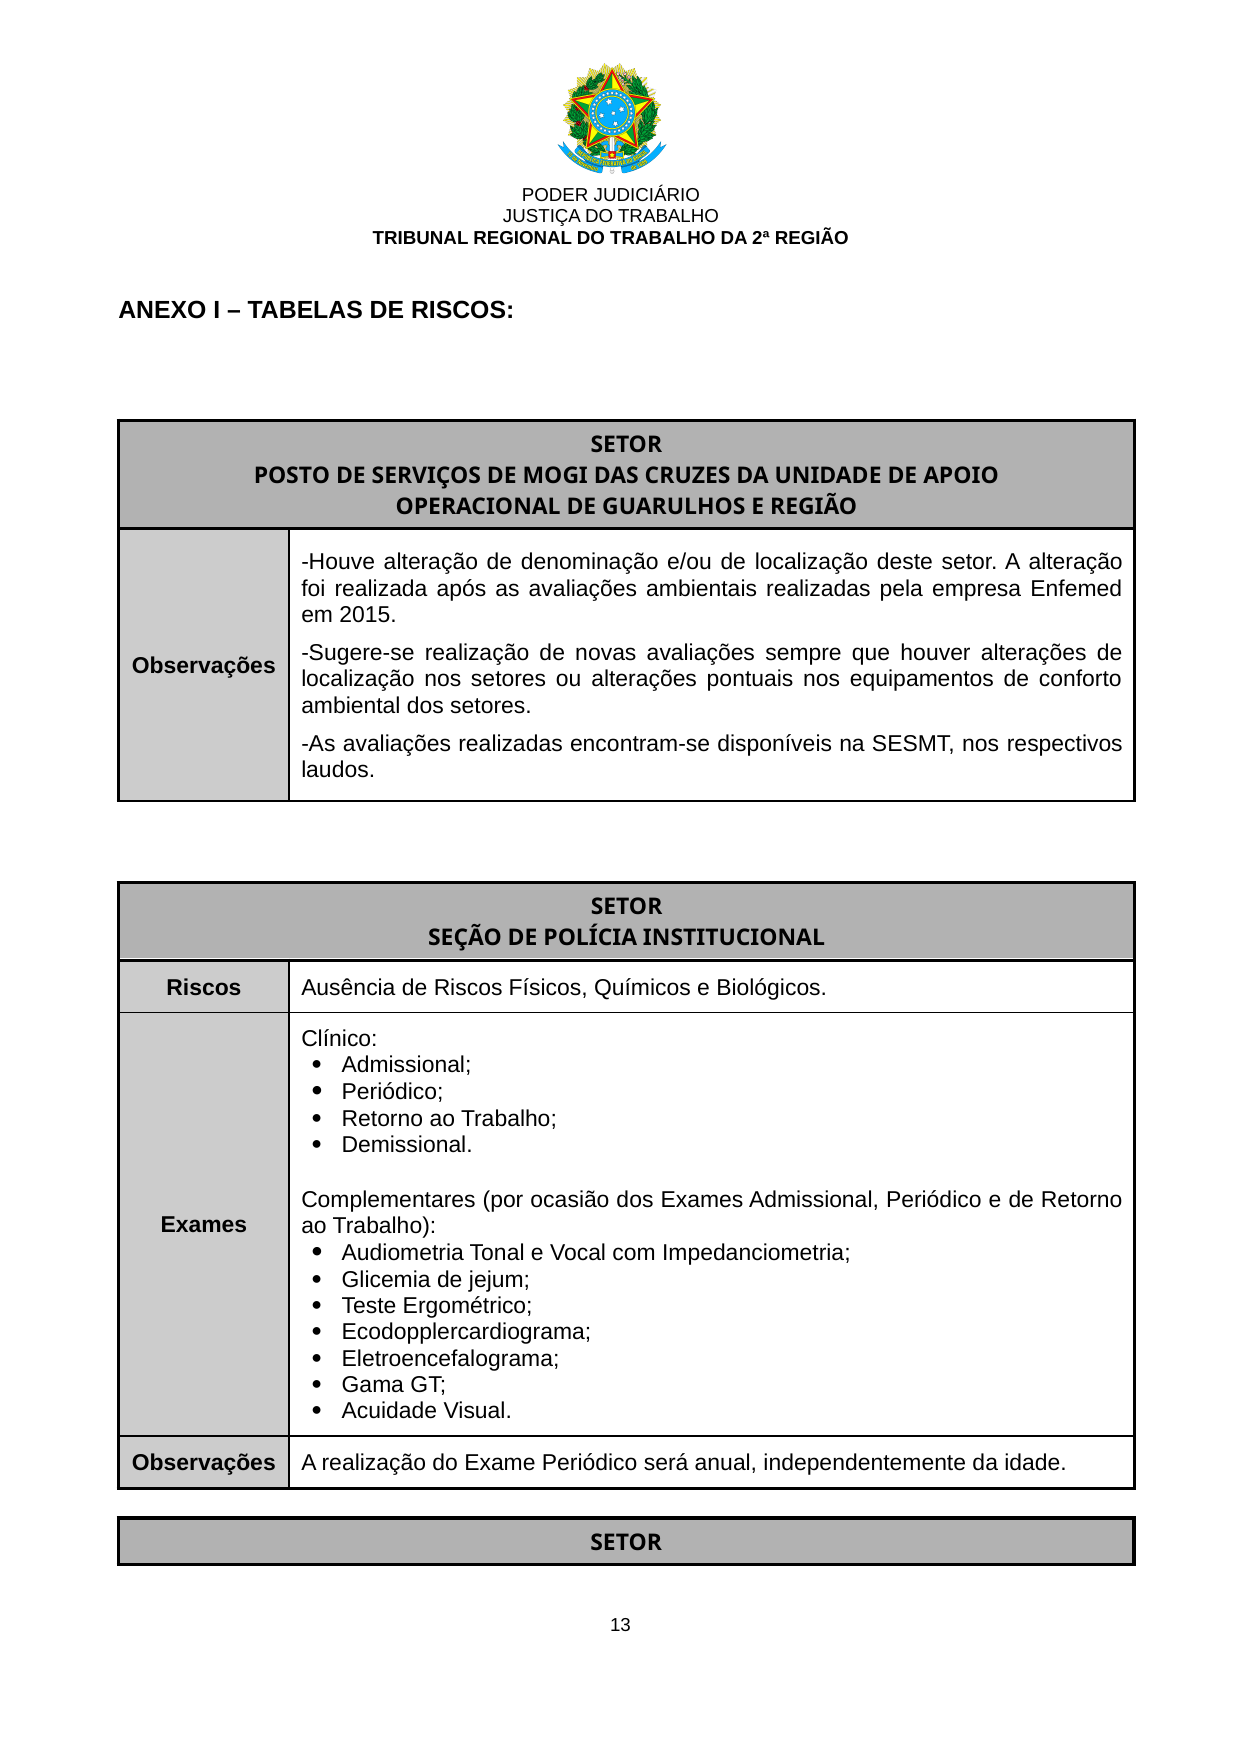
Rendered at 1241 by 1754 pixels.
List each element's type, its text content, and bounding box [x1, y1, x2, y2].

table_header SETOR POSTO DE SERVIÇOS DE MOGI DAS CRUZES DA UNIDADE DE APOIO OPERACIONAL DE GUARULHOS E REGIÃO [120, 422, 1133, 527]
table_cell -Houve alteração de denominação e/ou de localização deste setor. A alteração foi realizada após as avaliações ambientais realizadas pela empresa Enfemed em 2015. -Sugere-se realização de novas avaliações sempre que houver alterações de localização nos setores ou alterações pontuais nos equipamentos de conforto ambiental dos setores. -As avaliações realizadas encontram-se disponíveis na SESMT, nos respectivos laudos. [290, 530, 1133, 800]
table_cell Riscos [120, 962, 288, 1012]
table_cell Observações [120, 530, 288, 800]
table_cell Clínico: Admissional; Periódico; Retorno ao Trabalho; Demissional. Complementares (por ocasião dos Exames Admissional, Periódico e de Retorno ao Trabalho): Audiometria Tonal e Vocal com Impedanciometria; Glicemia de jejum; Teste Ergométrico; Ecodopplercardiograma; Eletroencefalograma; Gama GT; Acuidade Visual. [290, 1013, 1133, 1435]
subtitle ANEXO I – TABELAS DE RISCOS: [118, 295, 1122, 323]
table_cell Observações [120, 1437, 288, 1487]
table_header SETOR [120, 1520, 1132, 1563]
table_cell Ausência de Riscos Físicos, Químicos e Biológicos. [290, 962, 1133, 1012]
table_header SETOR SEÇÃO DE POLÍCIA INSTITUCIONAL [120, 884, 1133, 958]
table_cell A realização do Exame Periódico será anual, independentemente da idade. [290, 1437, 1133, 1487]
table_cell Exames [120, 1013, 288, 1435]
